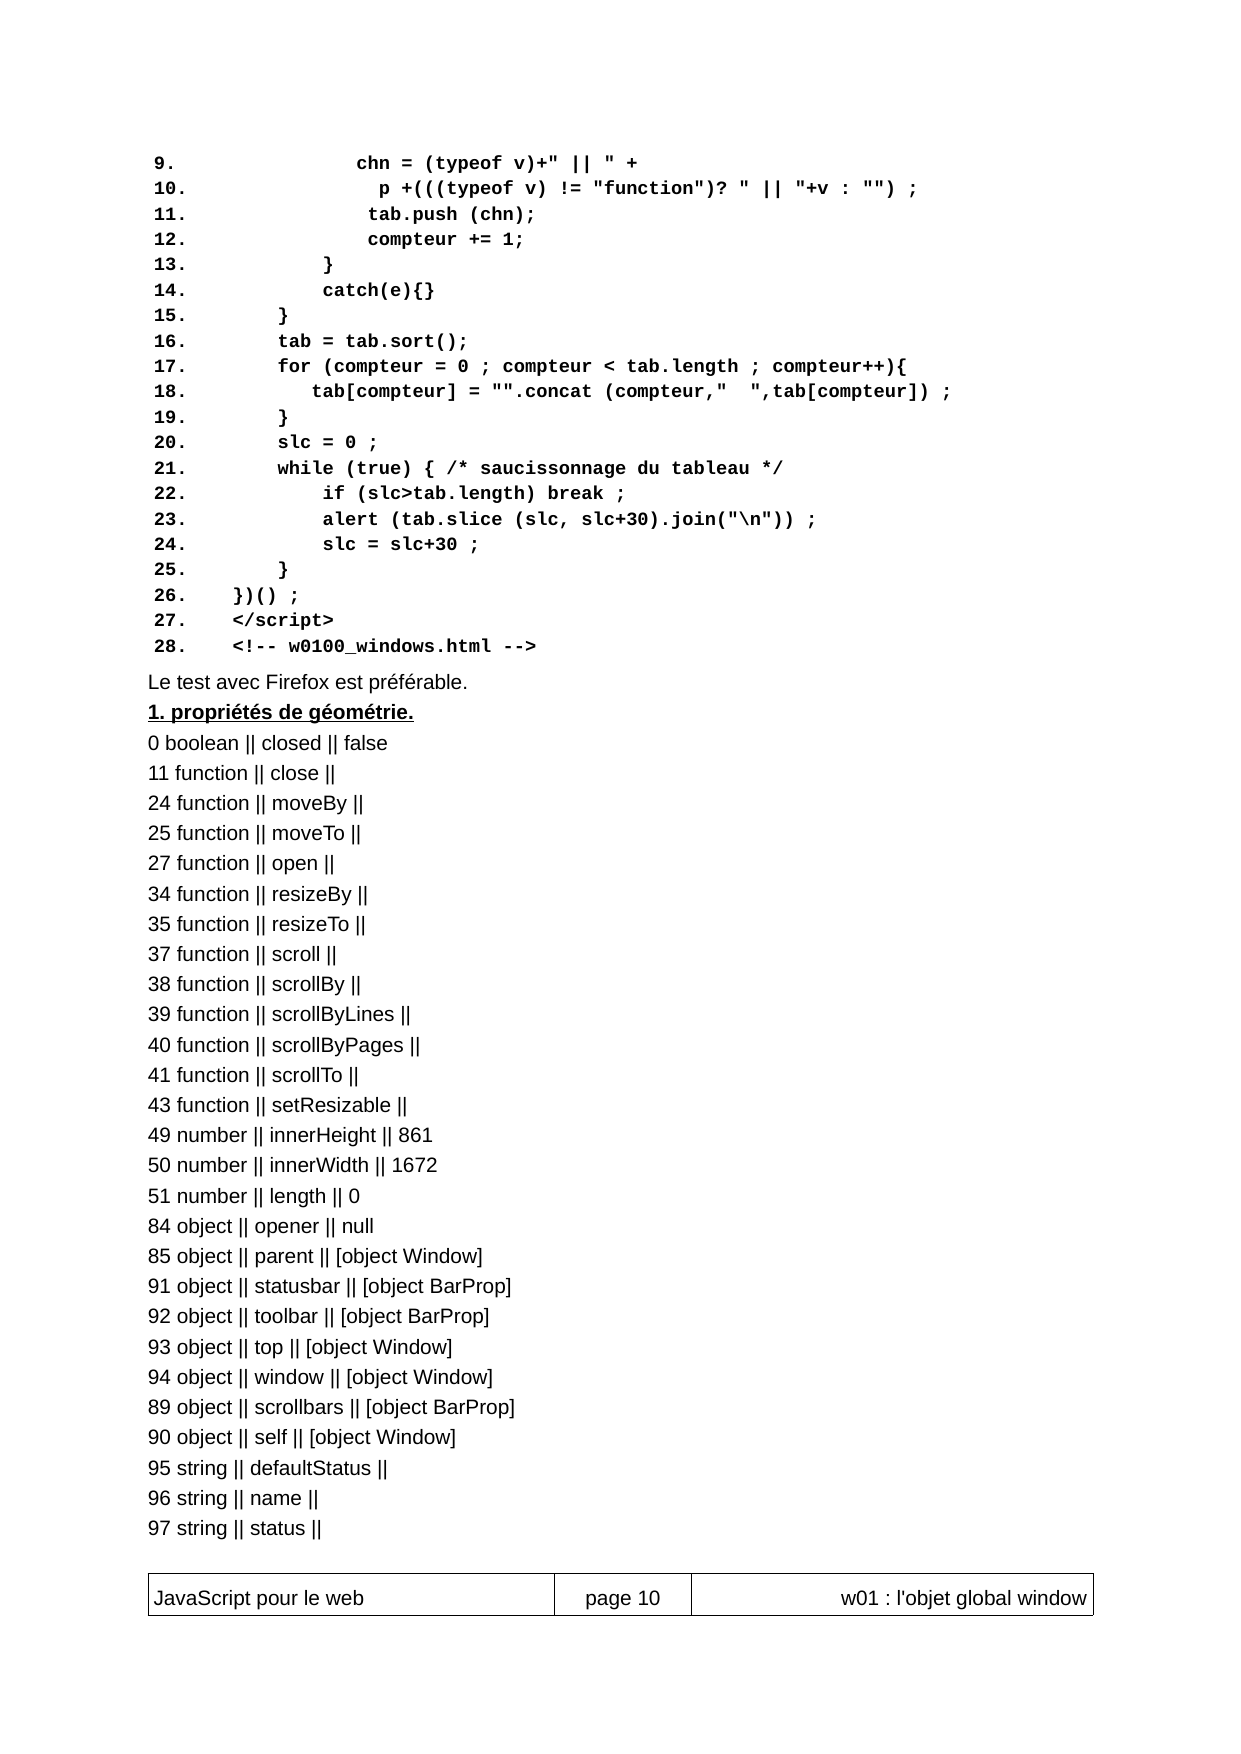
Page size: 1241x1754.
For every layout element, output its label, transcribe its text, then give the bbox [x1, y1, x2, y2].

text 91 object || statusbar || [object BarProp] [148, 1274, 1093, 1298]
list p +(((typeof v) != "function")? " || "+v : "") ; [148, 173, 1093, 198]
text 94 object || window || [object Window] [148, 1365, 1093, 1389]
text 40 function || scrollByPages || [148, 1032, 1093, 1056]
list slc = slc+30 ; [148, 529, 1093, 554]
list } [148, 249, 1093, 275]
text 89 object || scrollbars || [object BarProp] [148, 1395, 1093, 1419]
text 85 object || parent || [object Window] [148, 1244, 1093, 1268]
list catch(e){} [148, 275, 1093, 300]
text 25 function || moveTo || [148, 821, 1093, 845]
text Le test avec Firefox est préférable. [148, 670, 1093, 694]
text 41 function || scrollTo || [148, 1063, 1093, 1087]
list } [148, 554, 1093, 580]
text 24 function || moveBy || [148, 791, 1093, 815]
list while (true) { /* saucissonnage du tableau */ [148, 453, 1093, 478]
text 50 number || innerWidth || 1672 [148, 1153, 1093, 1177]
text 11 function || close || [148, 761, 1093, 784]
text 37 function || scroll || [148, 942, 1093, 966]
text 1. propriétés de géométrie. [148, 700, 1093, 724]
list <!-- w0100_windows.html --> [148, 631, 1093, 664]
text 95 string || defaultStatus || [148, 1455, 1093, 1479]
text 90 object || self || [object Window] [148, 1425, 1093, 1449]
text 84 object || opener || null [148, 1214, 1093, 1238]
text 38 function || scrollBy || [148, 972, 1093, 996]
text 0 boolean || closed || false [148, 730, 1093, 754]
text 43 function || setResizable || [148, 1093, 1093, 1117]
text 34 function || resizeBy || [148, 881, 1093, 905]
list compteur += 1; [148, 224, 1093, 249]
list slc = 0 ; [148, 427, 1093, 453]
list chn = (typeof v)+" || " + [148, 148, 1093, 173]
text 51 number || length || 0 [148, 1183, 1093, 1207]
list if (slc>tab.length) break ; [148, 478, 1093, 503]
text 97 string || status || [148, 1516, 1093, 1540]
list </script> [148, 605, 1093, 631]
text 92 object || toolbar || [object BarProp] [148, 1304, 1093, 1328]
list tab[compteur] = "".concat (compteur," ",tab[compteur]) ; [148, 376, 1093, 402]
list for (compteur = 0 ; compteur < tab.length ; compteur++){ [148, 351, 1093, 376]
list alert (tab.slice (slc, slc+30).join("\n")) ; [148, 503, 1093, 529]
text 49 number || innerHeight || 861 [148, 1123, 1093, 1147]
list tab = tab.sort(); [148, 326, 1093, 351]
list } [148, 402, 1093, 427]
list tab.push (chn); [148, 198, 1093, 224]
list } [148, 300, 1093, 326]
list })() ; [148, 580, 1093, 605]
text 35 function || resizeTo || [148, 912, 1093, 936]
text 27 function || open || [148, 851, 1093, 875]
text 96 string || name || [148, 1486, 1093, 1509]
text 93 object || top || [object Window] [148, 1334, 1093, 1358]
text 39 function || scrollByLines || [148, 1002, 1093, 1026]
